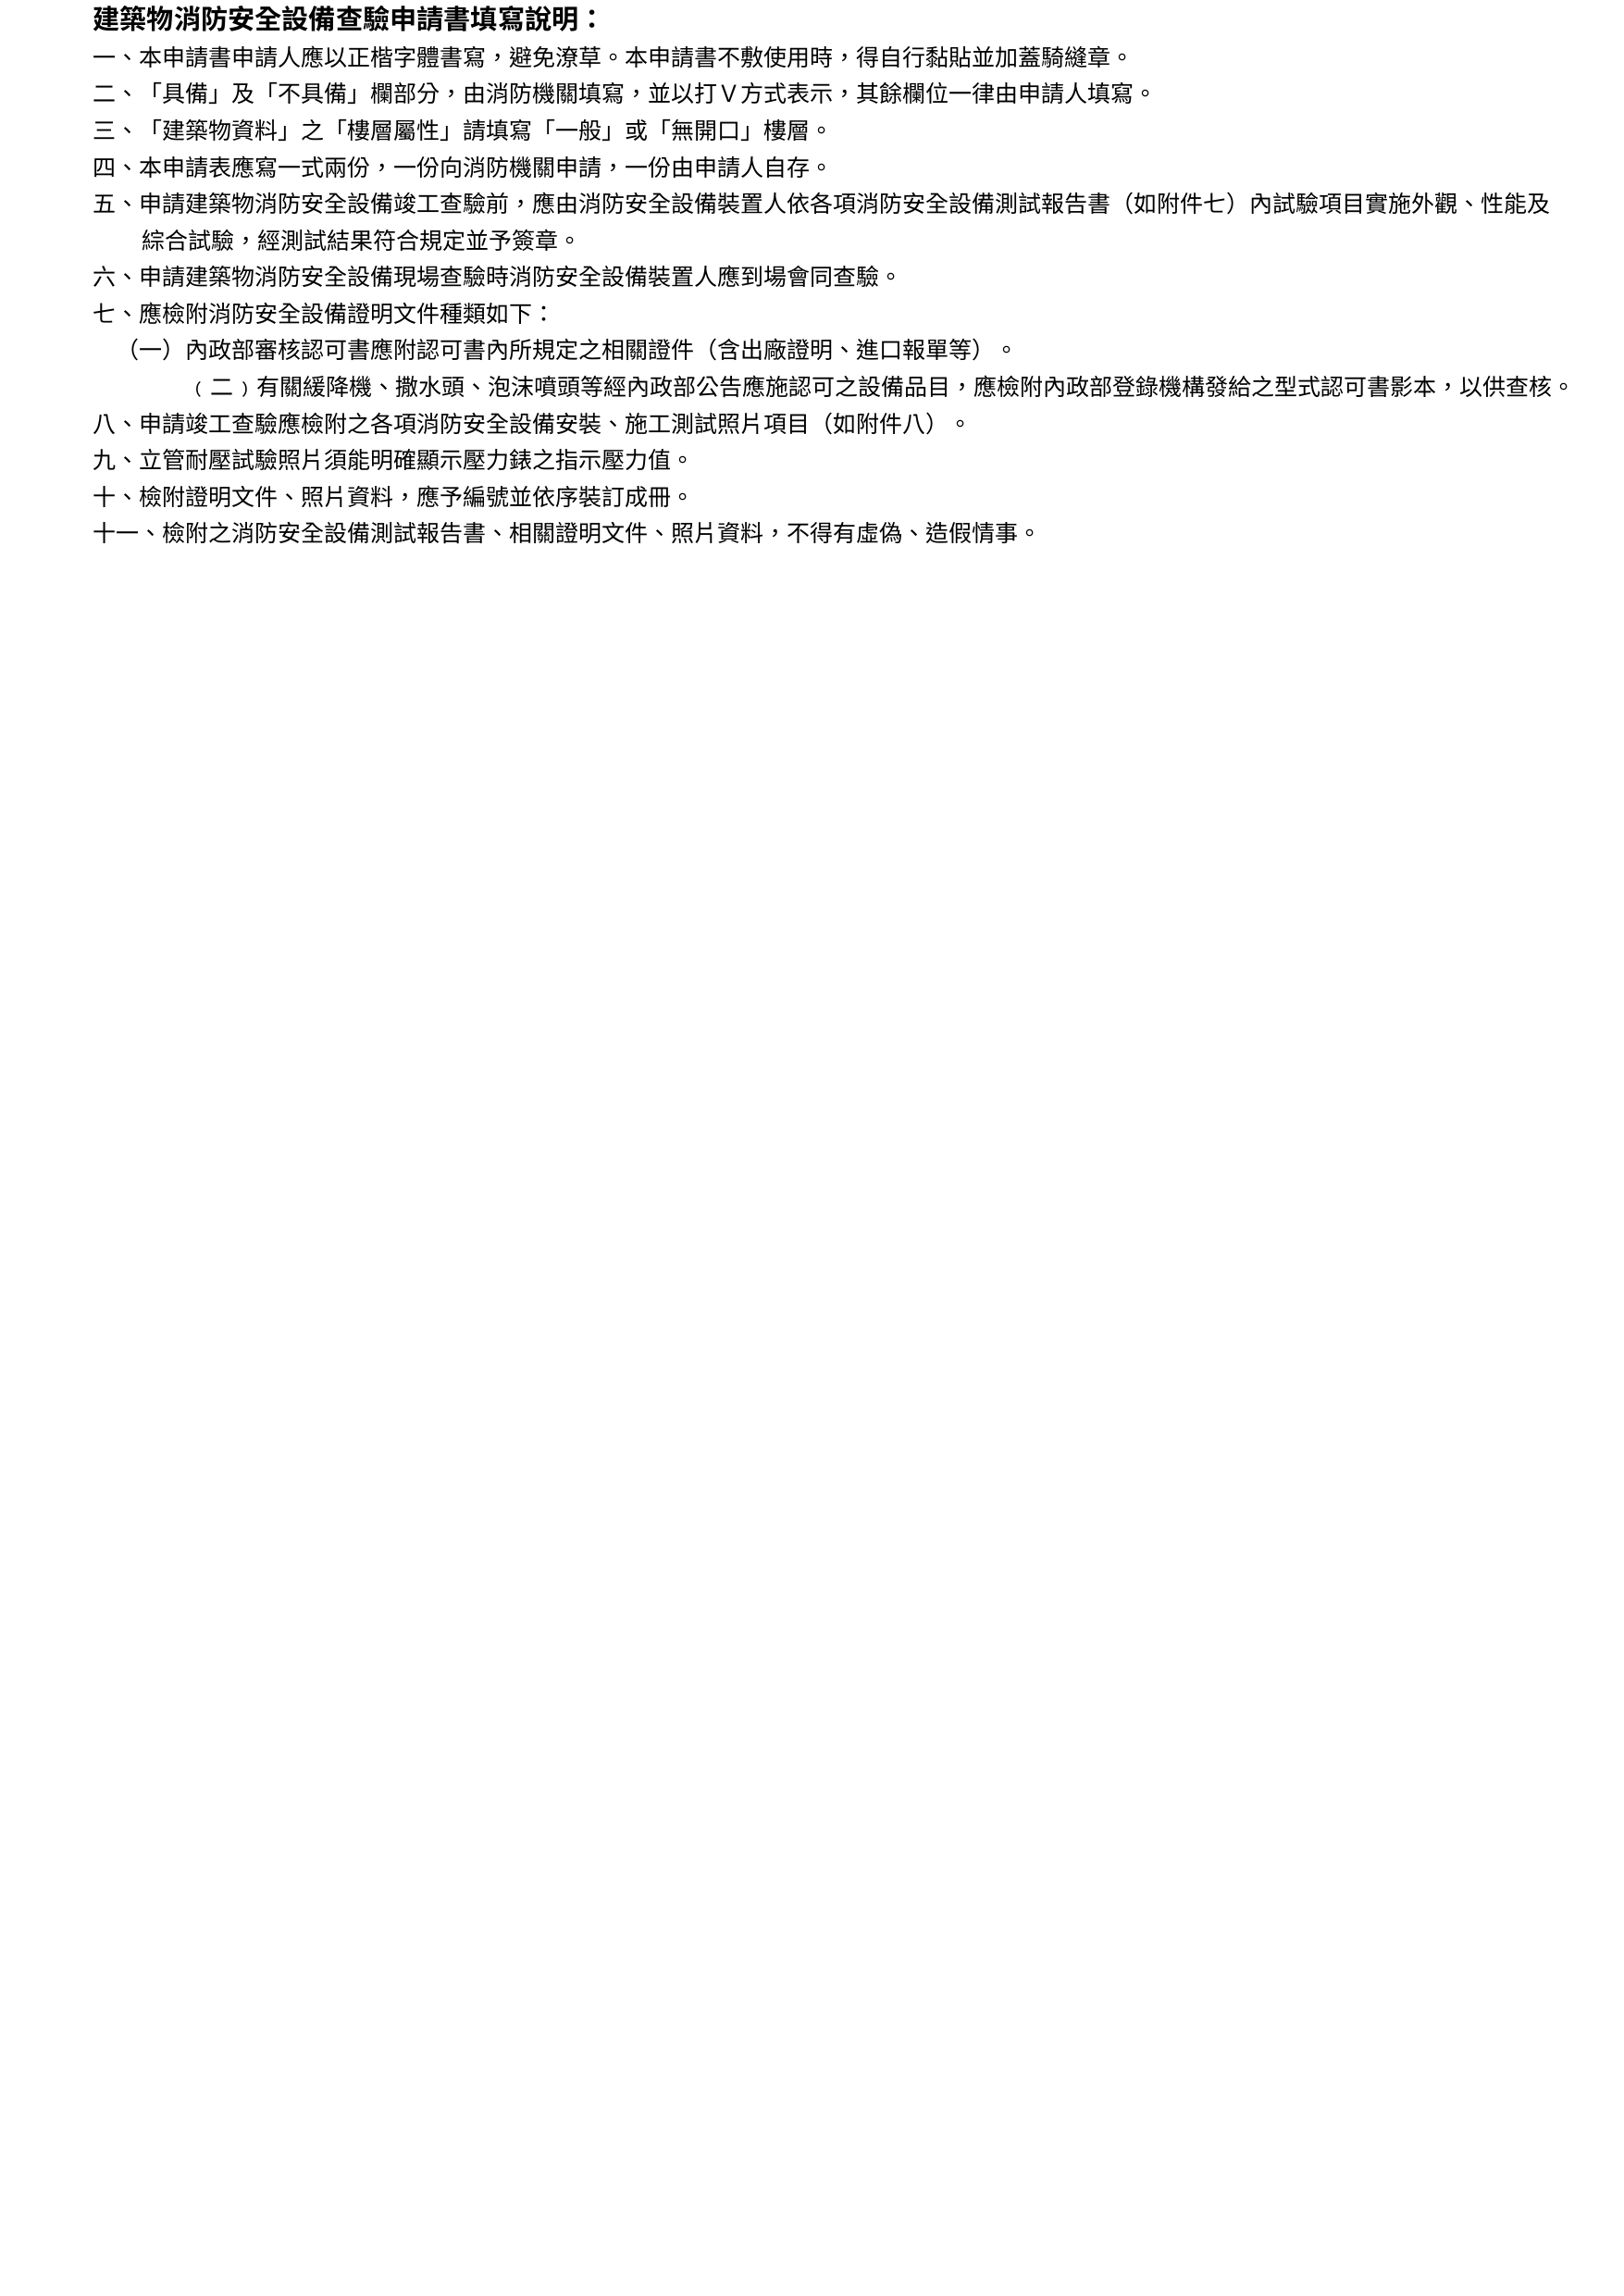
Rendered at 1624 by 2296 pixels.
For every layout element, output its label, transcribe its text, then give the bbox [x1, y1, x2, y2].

text （一）內政部審核認可書應附認可書內所規定之相關證件（含出廠證明、進口報單等）。 [116, 329, 1552, 366]
text 十一、檢附之消防安全設備測試報告書、相關證明文件、照片資料，不得有虛偽、造假情事。 [93, 513, 1552, 550]
text ﹙二﹚有關緩降機、撒水頭、泡沫噴頭等經內政部公告應施認可之設備品目，應檢附內政部登錄機構發給之型式認可書影本，以供查核。 [187, 366, 1552, 403]
text 一、本申請書申請人應以正楷字體書寫，避免潦草。本申請書不敷使用時，得自行黏貼並加蓋騎縫章。 [93, 36, 1552, 73]
text 五、申請建築物消防安全設備竣工查驗前，應由消防安全設備裝置人依各項消防安全設備測試報告書（如附件七）內試驗項目實施外觀、性能及綜合試驗，經測試結果符合規定並予簽章。 [93, 183, 1552, 256]
text 二、「具備」及「不具備」欄部分，由消防機關填寫，並以打Ｖ方式表示，其餘欄位一律由申請人填寫。 [93, 73, 1552, 110]
text 三、「建築物資料」之「樓層屬性」請填寫「一般」或「無開口」樓層。 [93, 110, 1552, 146]
text 四、本申請表應寫一式兩份，一份向消防機關申請，一份由申請人自存。 [93, 146, 1552, 183]
text 六、申請建築物消防安全設備現場查驗時消防安全設備裝置人應到場會同查驗。 [93, 256, 1552, 293]
text 七、應檢附消防安全設備證明文件種類如下： [93, 293, 1552, 329]
text 十、檢附證明文件、照片資料，應予編號並依序裝訂成冊。 [93, 476, 1552, 513]
text 九、立管耐壓試驗照片須能明確顯示壓力錶之指示壓力值。 [93, 440, 1552, 476]
text 建築物消防安全設備查驗申請書填寫說明： [93, 0, 1552, 36]
text 八、申請竣工查驗應檢附之各項消防安全設備安裝、施工測試照片項目（如附件八）。 [93, 403, 1552, 440]
